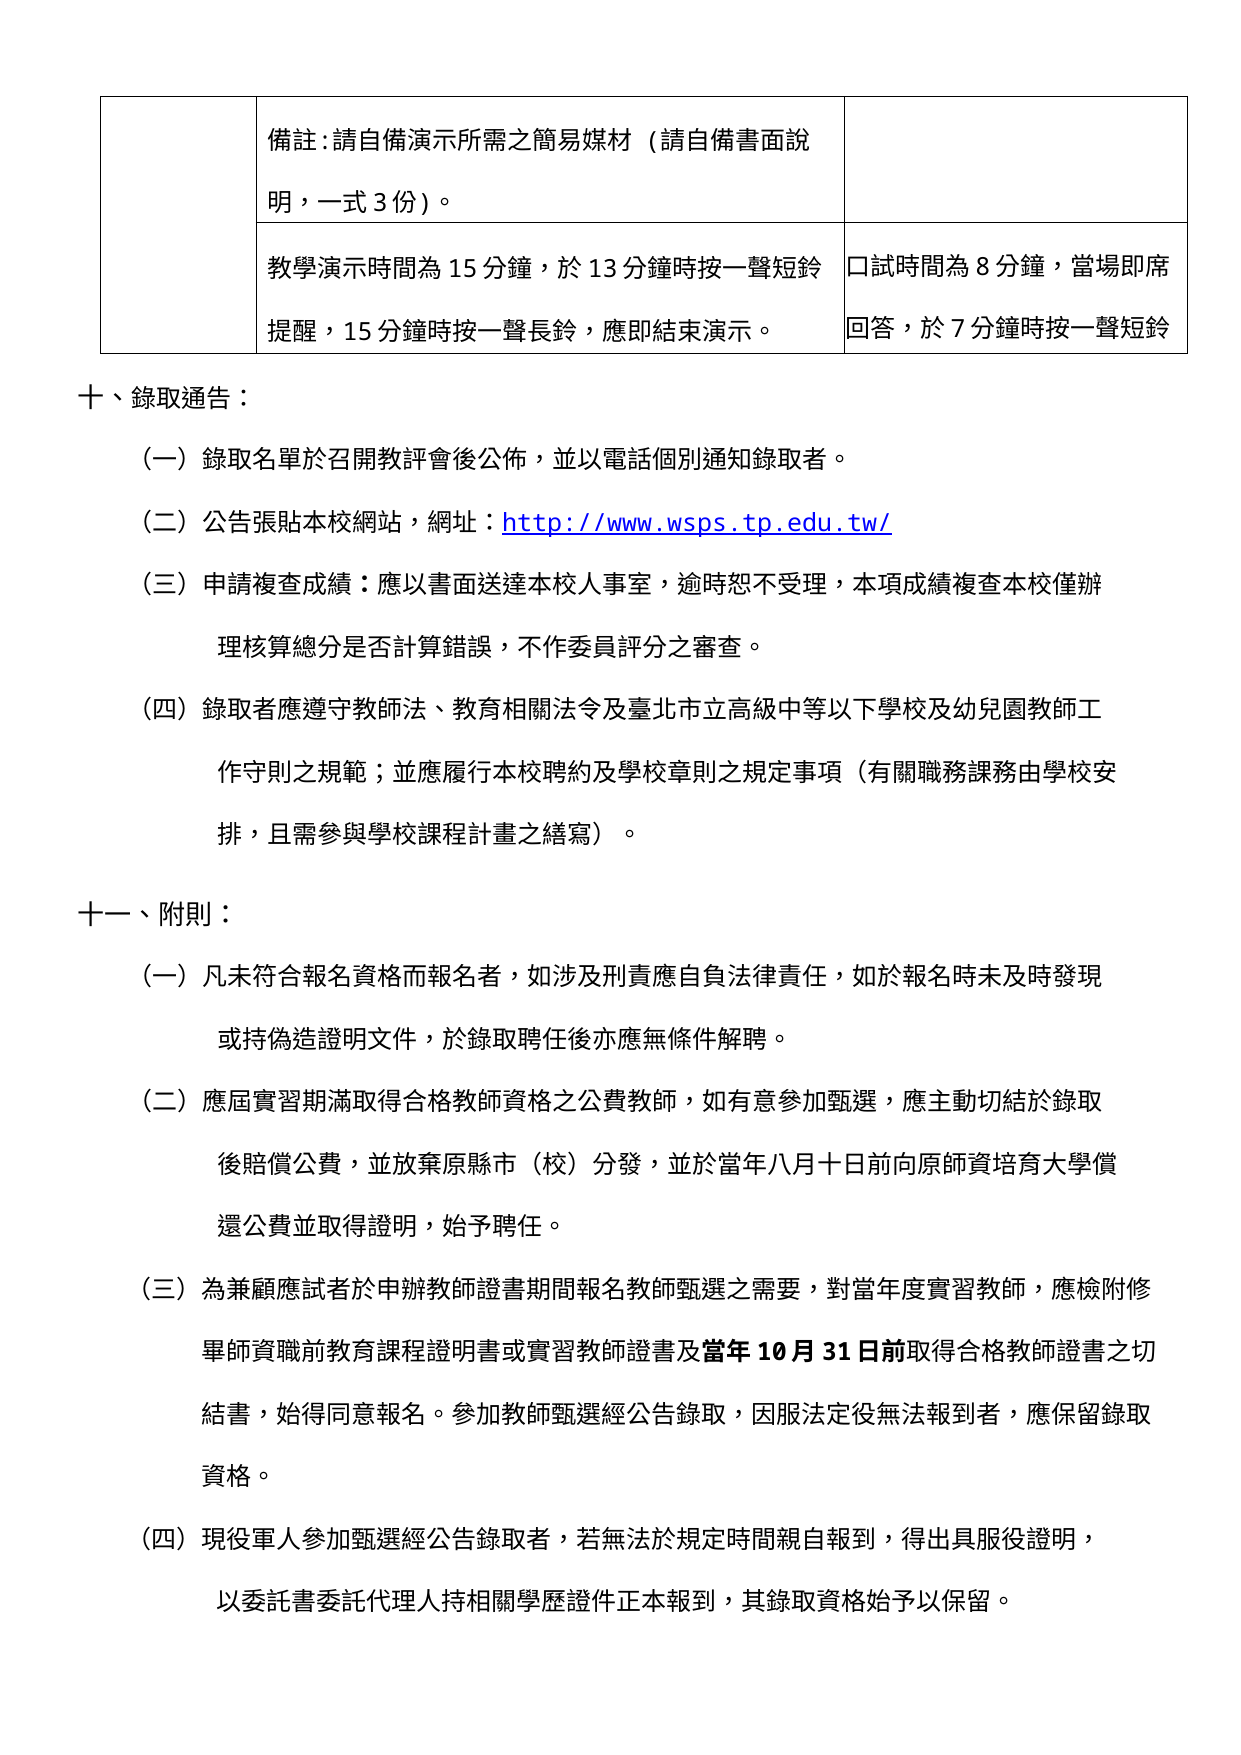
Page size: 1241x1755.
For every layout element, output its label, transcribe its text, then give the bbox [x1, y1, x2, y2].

text （二）應屆實習期滿取得合格教師資格之公費教師，如有意參加甄選，應主動切結於錄取 [127, 1058, 1163, 1121]
text 理核算總分是否計算錯誤，不作委員評分之審查。 [127, 604, 1163, 666]
text 作守則之規範；並應履行本校聘約及學校章則之規定事項（有關職務課務由學校安 [127, 729, 1163, 791]
text （一）錄取名單於召開教評會後公佈，並以電話個別通知錄取者。 [127, 416, 1163, 479]
text （二）公告張貼本校網站，網址：http://www.wsps.tp.edu.tw/ [127, 479, 1163, 541]
text （三）申請複查成績：應以書面送達本校人事室，逾時恕不受理，本項成績複查本校僅辦 [127, 541, 1163, 604]
text （四）錄取者應遵守教師法、教育相關法令及臺北市立高級中等以下學校及幼兒園教師工 [127, 666, 1163, 729]
text 還公費並取得證明，始予聘任。 [127, 1183, 1163, 1246]
text 後賠償公費，並放棄原縣市（校）分發，並於當年八月十日前向原師資培育大學償 [127, 1121, 1163, 1183]
text 或持偽造證明文件，於錄取聘任後亦應無條件解聘。 [127, 996, 1163, 1058]
text （一）凡未符合報名資格而報名者，如涉及刑責應自負法律責任，如於報名時未及時發現 [127, 933, 1163, 996]
table_cell 教學演示時間為15分鐘，於13分鐘時按一聲短鈴提醒，15分鐘時按一聲長鈴，應即結束演示。 [257, 223, 844, 353]
table_cell [101, 97, 256, 353]
text 排，且需參與學校課程計畫之繕寫）。 [127, 791, 1163, 854]
text （四）現役軍人參加甄選經公告錄取者，若無法於規定時間親自報到，得出具服役證明， [121, 1496, 1163, 1558]
text （三）為兼顧應試者於申辦教師證書期間報名教師甄選之需要，對當年度實習教師，應檢附修畢師資職前教育課程證明書或實習教師證書及當年10月31日前取得合格教師證書之切結書，始得同意報名。參加教師甄選經公告錄取，因服法定役無法報到者，應保留錄取資格。 [127, 1246, 1163, 1496]
text 十、錄取通告： [77, 354, 1163, 416]
table_cell [845, 97, 1187, 222]
table_cell 備註:請自備演示所需之簡易媒材 (請自備書面說明，一式3份)。 [257, 97, 844, 222]
text 以委託書委託代理人持相關學歷證件正本報到，其錄取資格始予以保留。 [121, 1558, 1163, 1621]
table_cell 口試時間為8分鐘，當場即席回答，於7分鐘時按一聲短鈴提醒，8分鐘時按一聲長鈴，即口試結束。 [845, 223, 1187, 353]
text 十一、附則： [77, 871, 1163, 933]
